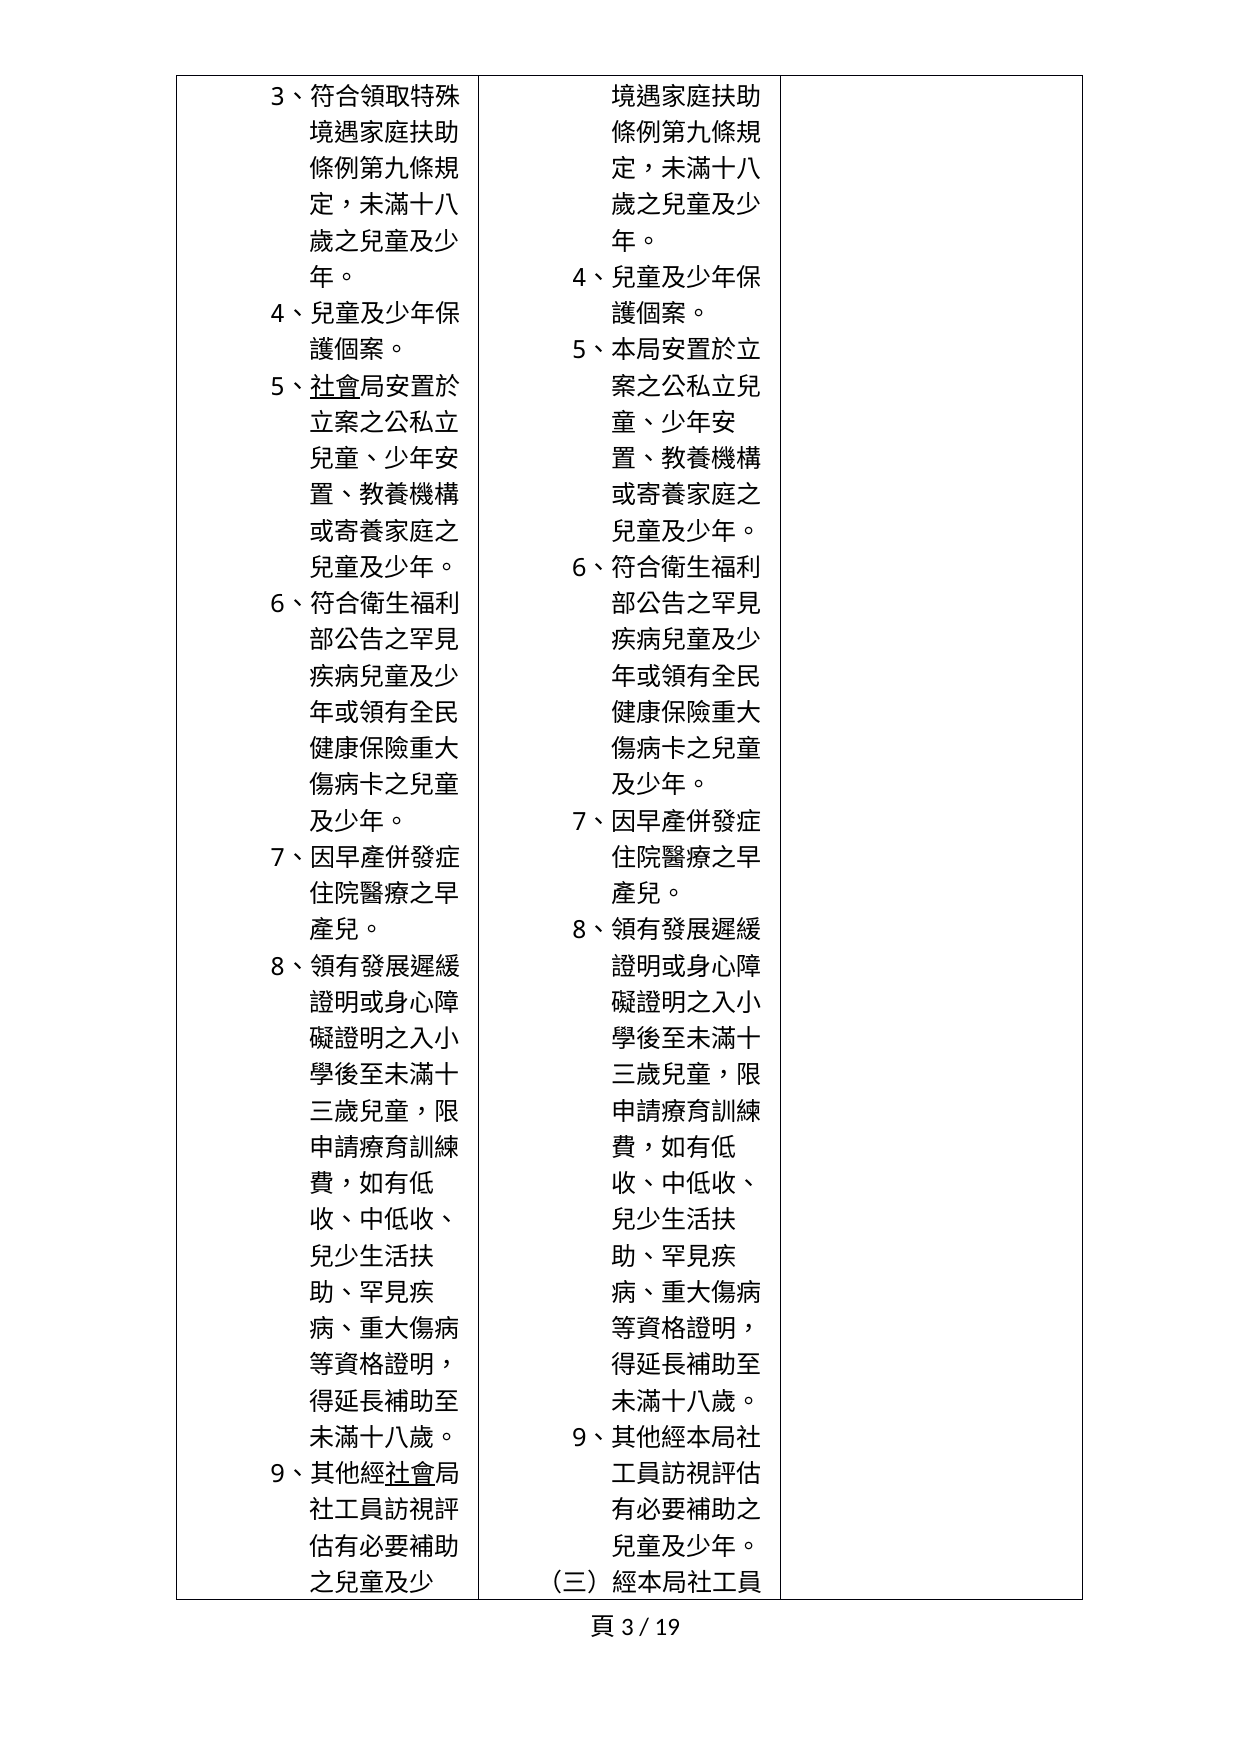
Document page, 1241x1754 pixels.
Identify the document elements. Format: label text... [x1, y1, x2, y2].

table_cell [781, 76, 1082, 1598]
table_cell 境遇家庭扶助條例第九條規定，未滿十八歲之兒童及少年。 4、兒童及少年保護個案。 5、本局安置於立案之公私立兒童、少年安置、教養機構或寄養家庭之兒童及少年。 6、符合衛生福利部公告之罕見疾病兒童及少年或領有全民健康保險重大傷病卡之兒童及少年。 7、因早產併發症住院醫療之早產兒。 8、領有發展遲緩證明或身心障礙證明之入小學後至未滿十三歲兒童，限申請療育訓練費，如有低收、中低收、兒少生活扶助、罕見疾病、重大傷病等資格證明，得延長補助至未滿十八歲。 9、其他經本局社工員訪視評估有必要補助之兒童及少年。 （三）經本局社工員 [479, 76, 780, 1598]
table_cell 3、符合領取特殊境遇家庭扶助條例第九條規定，未滿十八歲之兒童及少年。 4、兒童及少年保護個案。 5、社會局安置於立案之公私立兒童、少年安置、教養機構或寄養家庭之兒童及少年。 6、符合衛生福利部公告之罕見疾病兒童及少年或領有全民健康保險重大傷病卡之兒童及少年。 7、因早產併發症住院醫療之早產兒。 8、領有發展遲緩證明或身心障礙證明之入小學後至未滿十三歲兒童，限申請療育訓練費，如有低收、中低收、兒少生活扶助、罕見疾病、重大傷病等資格證明，得延長補助至未滿十八歲。 9、其他經社會局社工員訪視評估有必要補助之兒童及少 [177, 76, 478, 1598]
